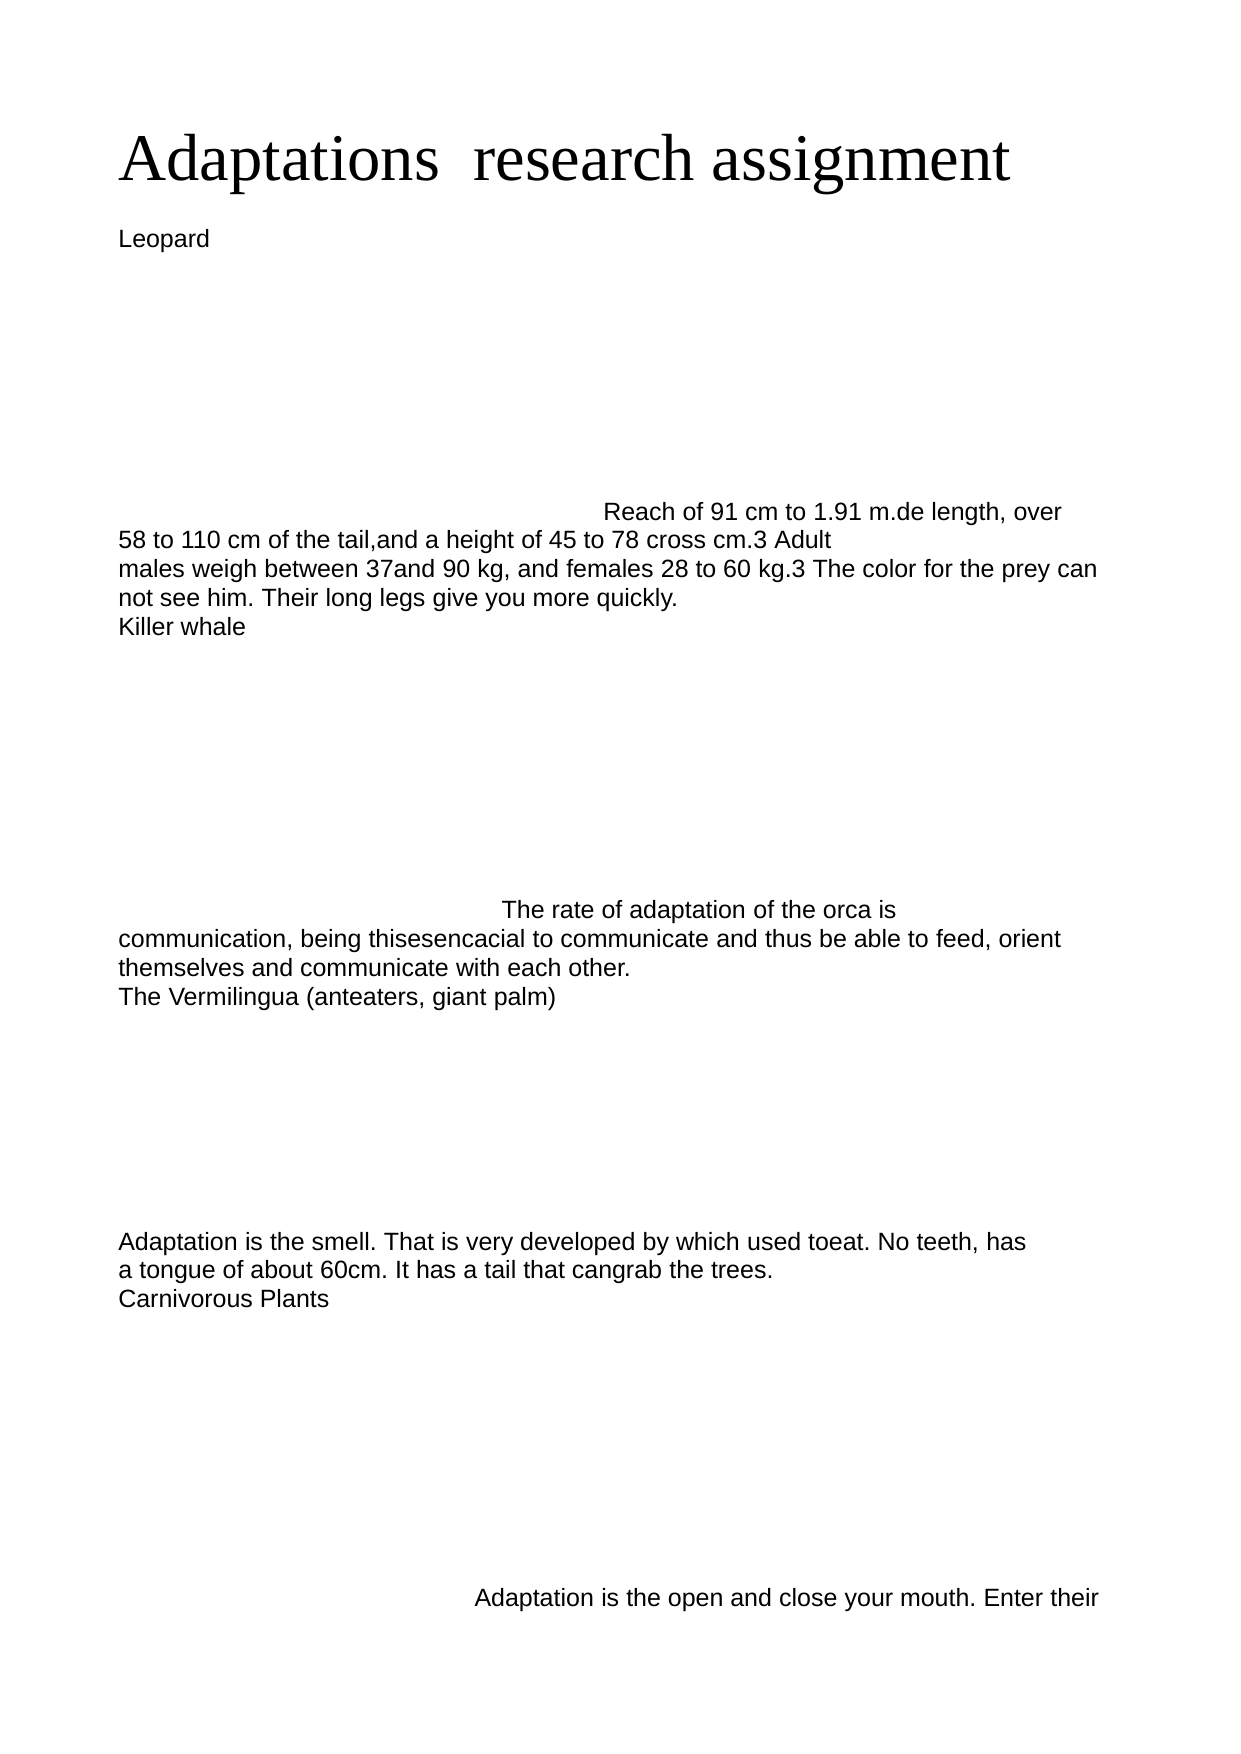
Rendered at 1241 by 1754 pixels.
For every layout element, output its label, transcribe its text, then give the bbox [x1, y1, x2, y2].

text Reach of 91 cm to 1.91 m.de length, over 58 to 110 cm of the tail,and a height of 45 to 78 cross cm.3 Adult males weigh between 37and 90 kg, and females 28 to 60 kg.3 The color for the prey can not see him. Their long legs give you more quickly. [118, 252, 1122, 612]
text The rate of adaptation of the orca is communication, being thisesencacial to communicate and thus be able to feed, orient themselves and communicate with each other. [118, 669, 1122, 981]
text Adaptation is the smell. That is very developed by which used toeat. No teeth, has a tongue of about 60cm. It has a tail that cangrab the trees. [118, 1039, 1122, 1284]
text Carnivorous Plants [118, 1284, 1122, 1313]
text Leopard [118, 223, 1122, 252]
text The Vermilingua (anteaters, giant palm) [118, 981, 1122, 1039]
text Killer whale [118, 612, 1122, 641]
text Adaptations research assignment [118, 118, 1122, 195]
text Adaptation is the open and close your mouth. Enter their [118, 1342, 1122, 1611]
